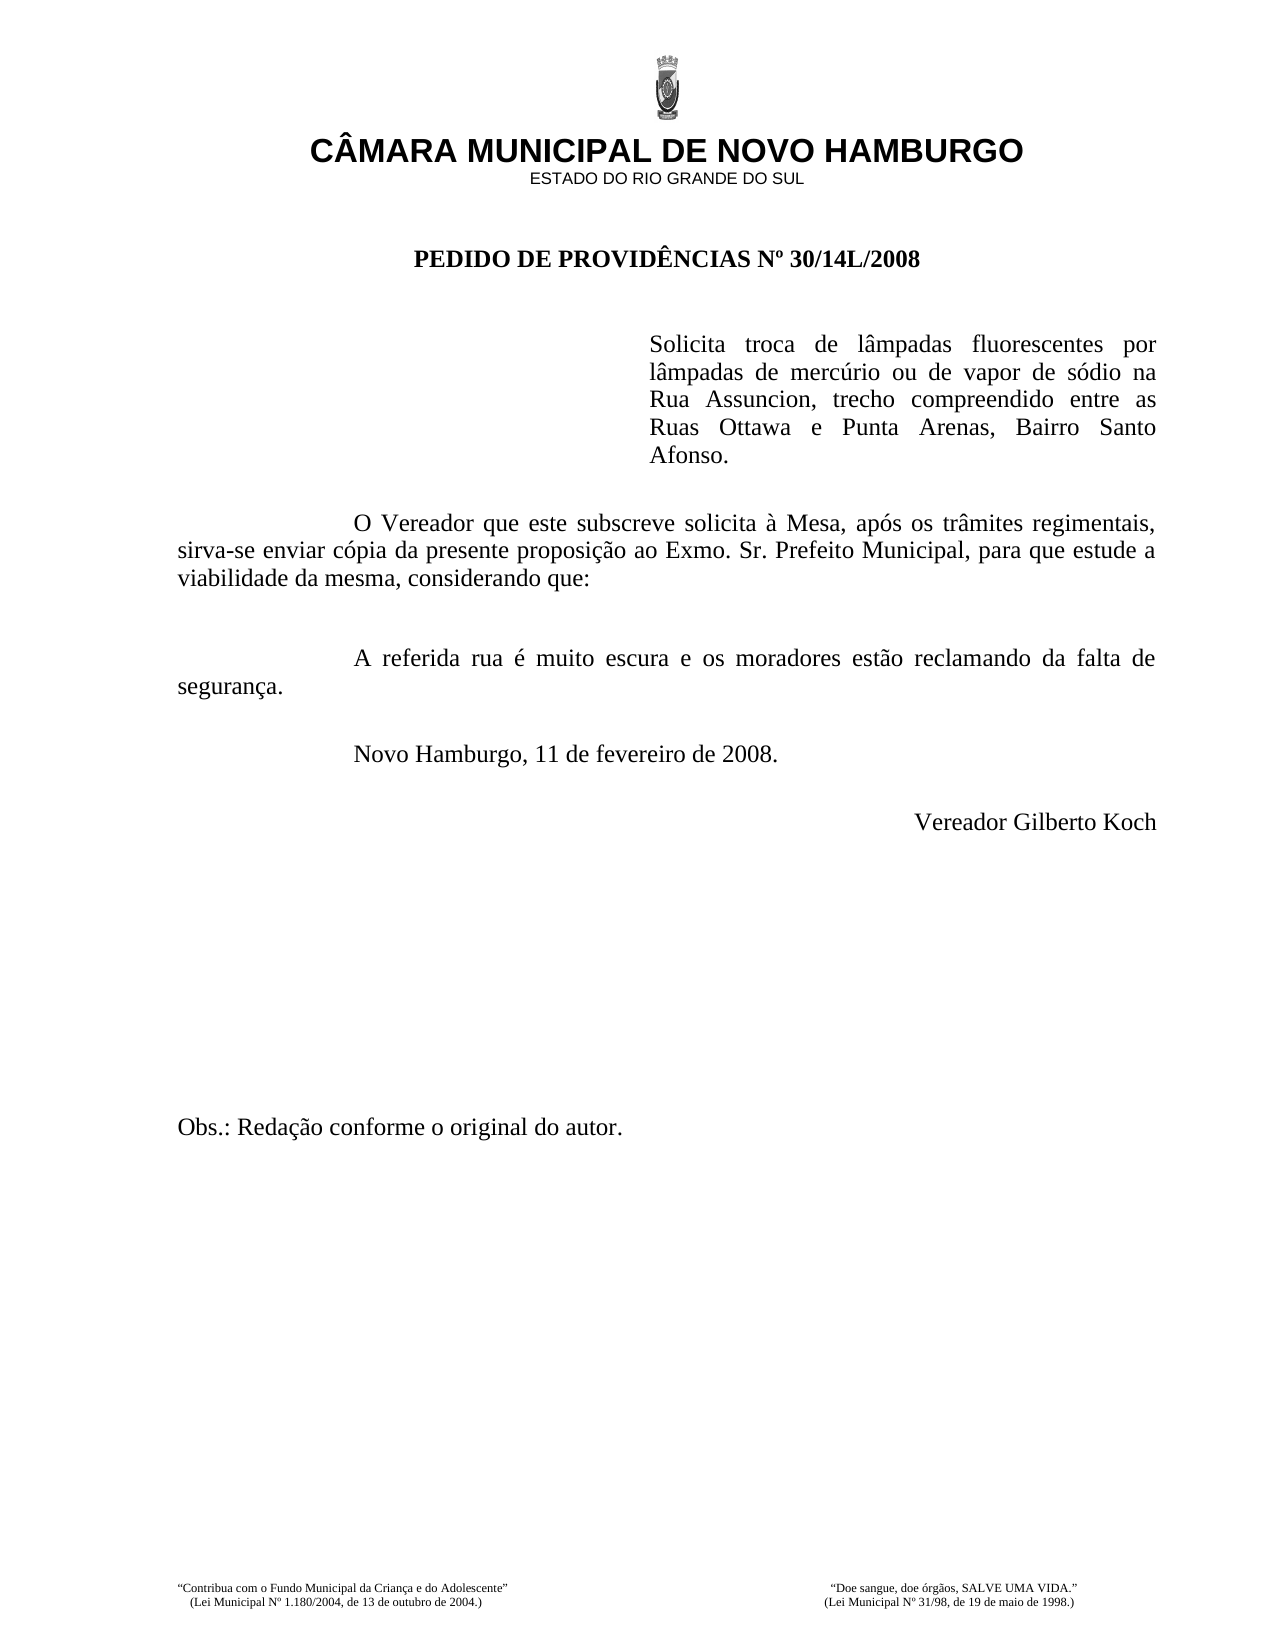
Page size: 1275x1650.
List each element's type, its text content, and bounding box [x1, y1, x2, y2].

text PEDIDO DE PROVIDÊNCIAS Nº 30/14L/2008 [177, 245, 1157, 273]
text Novo Hamburgo, 11 de fevereiro de 2008. [177, 740, 1157, 768]
text O Vereador que este subscreve solicita à Mesa, após os trâmites regimentais, sirva-se enviar cópia da presente proposição ao Exmo. Sr. Prefeito Municipal, para que estude a viabilidade da mesma, considerando que: [177, 509, 1157, 592]
text A referida rua é muito escura e os moradores estão reclamando da falta de segurança. [177, 644, 1157, 700]
text Solicita troca de lâmpadas fluorescentes por lâmpadas de mercúrio ou de vapor de sódio na Rua Assuncion, trecho compreendido entre as Ruas Ottawa e Punta Arenas, Bairro Santo Afonso. [649, 330, 1157, 468]
text Vereador Gilberto Koch [177, 808, 1157, 836]
text Obs.: Redação conforme o original do autor. [177, 1113, 1157, 1141]
